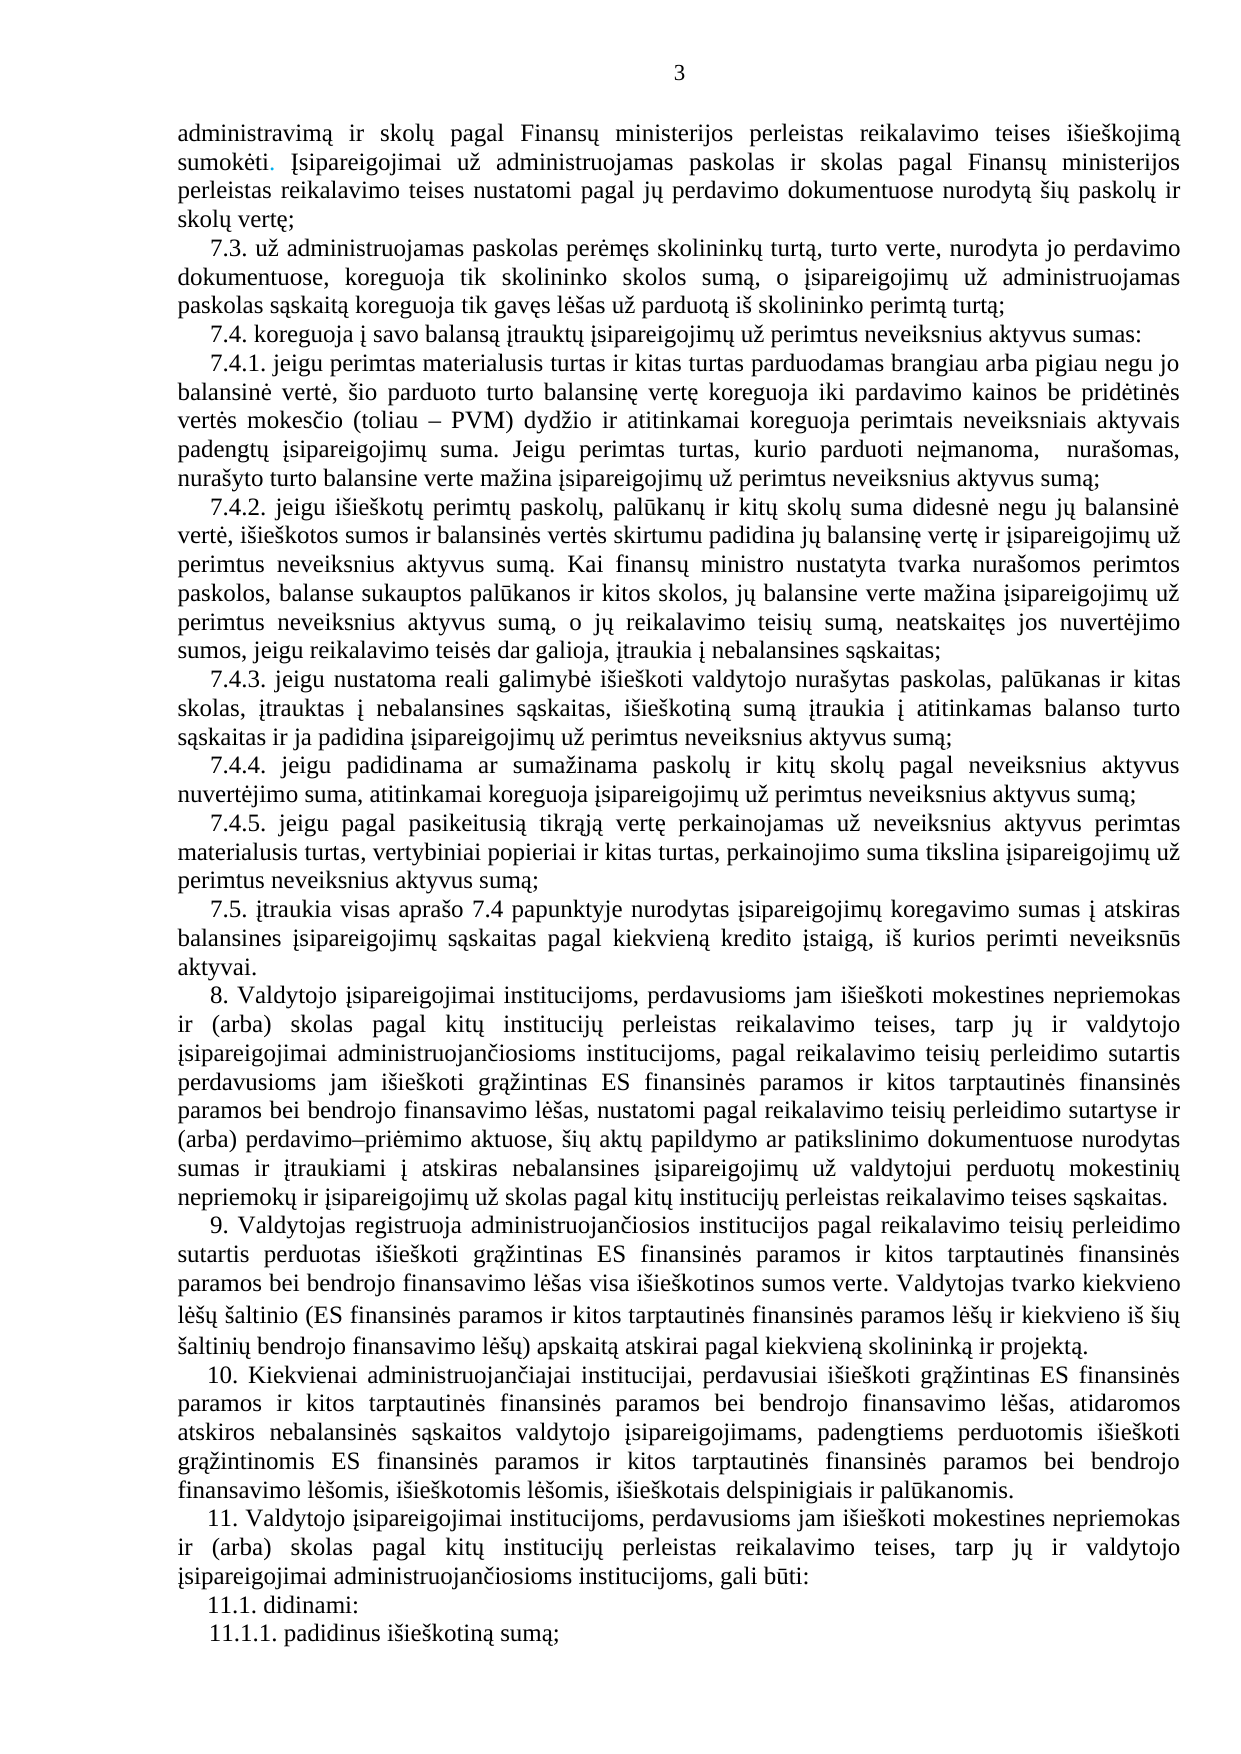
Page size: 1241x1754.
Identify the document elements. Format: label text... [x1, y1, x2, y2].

text 7.3. už administruojamas paskolas perėmęs skolininkų turtą, turto verte, nurodyta jo perdavimo dokumentuose, koreguoja tik skolininko skolos sumą, o įsipareigojimų už administruojamas paskolas sąskaitą koreguoja tik gavęs lėšas už parduotą iš skolininko perimtą turtą; [177, 233, 1181, 319]
text 11.1. didinami: [177, 1590, 1181, 1618]
text 9. Valdytojas registruoja administruojančiosios institucijos pagal reikalavimo teisių perleidimo sutartis perduotas išieškoti grąžintinas ES finansinės paramos ir kitos tarptautinės finansinės paramos bei bendrojo finansavimo lėšas visa išieškotinos sumos verte. Valdytojas tvarko kiekvieno lėšų šaltinio (ES finansinės paramos ir kitos tarptautinės finansinės paramos lėšų ir kiekvieno iš šių šaltinių bendrojo finansavimo lėšų) apskaitą atskirai pagal kiekvieną skolininką ir projektą. [177, 1211, 1181, 1360]
text 7.4.4. jeigu padidinama ar sumažinama paskolų ir kitų skolų pagal neveiksnius aktyvus nuvertėjimo suma, atitinkamai koreguoja įsipareigojimų už perimtus neveiksnius aktyvus sumą; [177, 751, 1181, 808]
text 8. Valdytojo įsipareigojimai institucijoms, perdavusioms jam išieškoti mokestines nepriemokas ir (arba) skolas pagal kitų institucijų perleistas reikalavimo teises, tarp jų ir valdytojo įsipareigojimai administruojančiosioms institucijoms, pagal reikalavimo teisių perleidimo sutartis perdavusioms jam išieškoti grąžintinas ES finansinės paramos ir kitos tarptautinės finansinės paramos bei bendrojo finansavimo lėšas, nustatomi pagal reikalavimo teisių perleidimo sutartyse ir (arba) perdavimo–priėmimo aktuose, šių aktų papildymo ar patikslinimo dokumentuose nurodytas sumas ir įtraukiami į atskiras nebalansines įsipareigojimų už valdytojui perduotų mokestinių nepriemokų ir įsipareigojimų už skolas pagal kitų institucijų perleistas reikalavimo teises sąskaitas. [177, 981, 1181, 1211]
text 7.4.5. jeigu pagal pasikeitusią tikrąją vertę perkainojamas už neveiksnius aktyvus perimtas materialusis turtas, vertybiniai popieriai ir kitas turtas, perkainojimo suma tikslina įsipareigojimų už perimtus neveiksnius aktyvus sumą; [177, 808, 1181, 894]
text 7.5. įtraukia visas aprašo 7.4 papunktyje nurodytas įsipareigojimų koregavimo sumas į atskiras balansines įsipareigojimų sąskaitas pagal kiekvieną kredito įstaigą, iš kurios perimti neveiksnūs aktyvai. [177, 894, 1181, 981]
text administravimą ir skolų pagal Finansų ministerijos perleistas reikalavimo teises išieškojimą sumokėti. Įsipareigojimai už administruojamas paskolas ir skolas pagal Finansų ministerijos perleistas reikalavimo teises nustatomi pagal jų perdavimo dokumentuose nurodytą šių paskolų ir skolų vertę; [177, 118, 1181, 233]
text 10. Kiekvienai administruojančiajai institucijai, perdavusiai išieškoti grąžintinas ES finansinės paramos ir kitos tarptautinės finansinės paramos bei bendrojo finansavimo lėšas, atidaromos atskiros nebalansinės sąskaitos valdytojo įsipareigojimams, padengtiems perduotomis išieškoti grąžintinomis ES finansinės paramos ir kitos tarptautinės finansinės paramos bei bendrojo finansavimo lėšomis, išieškotomis lėšomis, išieškotais delspinigiais ir palūkanomis. [177, 1360, 1181, 1503]
text 11.1.1. padidinus išieškotiną sumą; [177, 1618, 1181, 1647]
text 11. Valdytojo įsipareigojimai institucijoms, perdavusioms jam išieškoti mokestines nepriemokas ir (arba) skolas pagal kitų institucijų perleistas reikalavimo teises, tarp jų ir valdytojo įsipareigojimai administruojančiosioms institucijoms, gali būti: [177, 1503, 1181, 1590]
text 7.4.3. jeigu nustatoma reali galimybė išieškoti valdytojo nurašytas paskolas, palūkanas ir kitas skolas, įtrauktas į nebalansines sąskaitas, išieškotiną sumą įtraukia į atitinkamas balanso turto sąskaitas ir ja padidina įsipareigojimų už perimtus neveiksnius aktyvus sumą; [177, 664, 1181, 751]
text 7.4.1. jeigu perimtas materialusis turtas ir kitas turtas parduodamas brangiau arba pigiau negu jo balansinė vertė, šio parduoto turto balansinę vertę koreguoja iki pardavimo kainos be pridėtinės vertės mokesčio (toliau – PVM) dydžio ir atitinkamai koreguoja perimtais neveiksniais aktyvais padengtų įsipareigojimų suma. Jeigu perimtas turtas, kurio parduoti neįmanoma, nurašomas, nurašyto turto balansine verte mažina įsipareigojimų už perimtus neveiksnius aktyvus sumą; [177, 348, 1181, 492]
text 7.4.2. jeigu išieškotų perimtų paskolų, palūkanų ir kitų skolų suma didesnė negu jų balansinė vertė, išieškotos sumos ir balansinės vertės skirtumu padidina jų balansinę vertę ir įsipareigojimų už perimtus neveiksnius aktyvus sumą. Kai finansų ministro nustatyta tvarka nurašomos perimtos paskolos, balanse sukauptos palūkanos ir kitos skolos, jų balansine verte mažina įsipareigojimų už perimtus neveiksnius aktyvus sumą, o jų reikalavimo teisių sumą, neatskaitęs jos nuvertėjimo sumos, jeigu reikalavimo teisės dar galioja, įtraukia į nebalansines sąskaitas; [177, 492, 1181, 664]
text 7.4. koreguoja į savo balansą įtrauktų įsipareigojimų už perimtus neveiksnius aktyvus sumas: [177, 319, 1181, 348]
